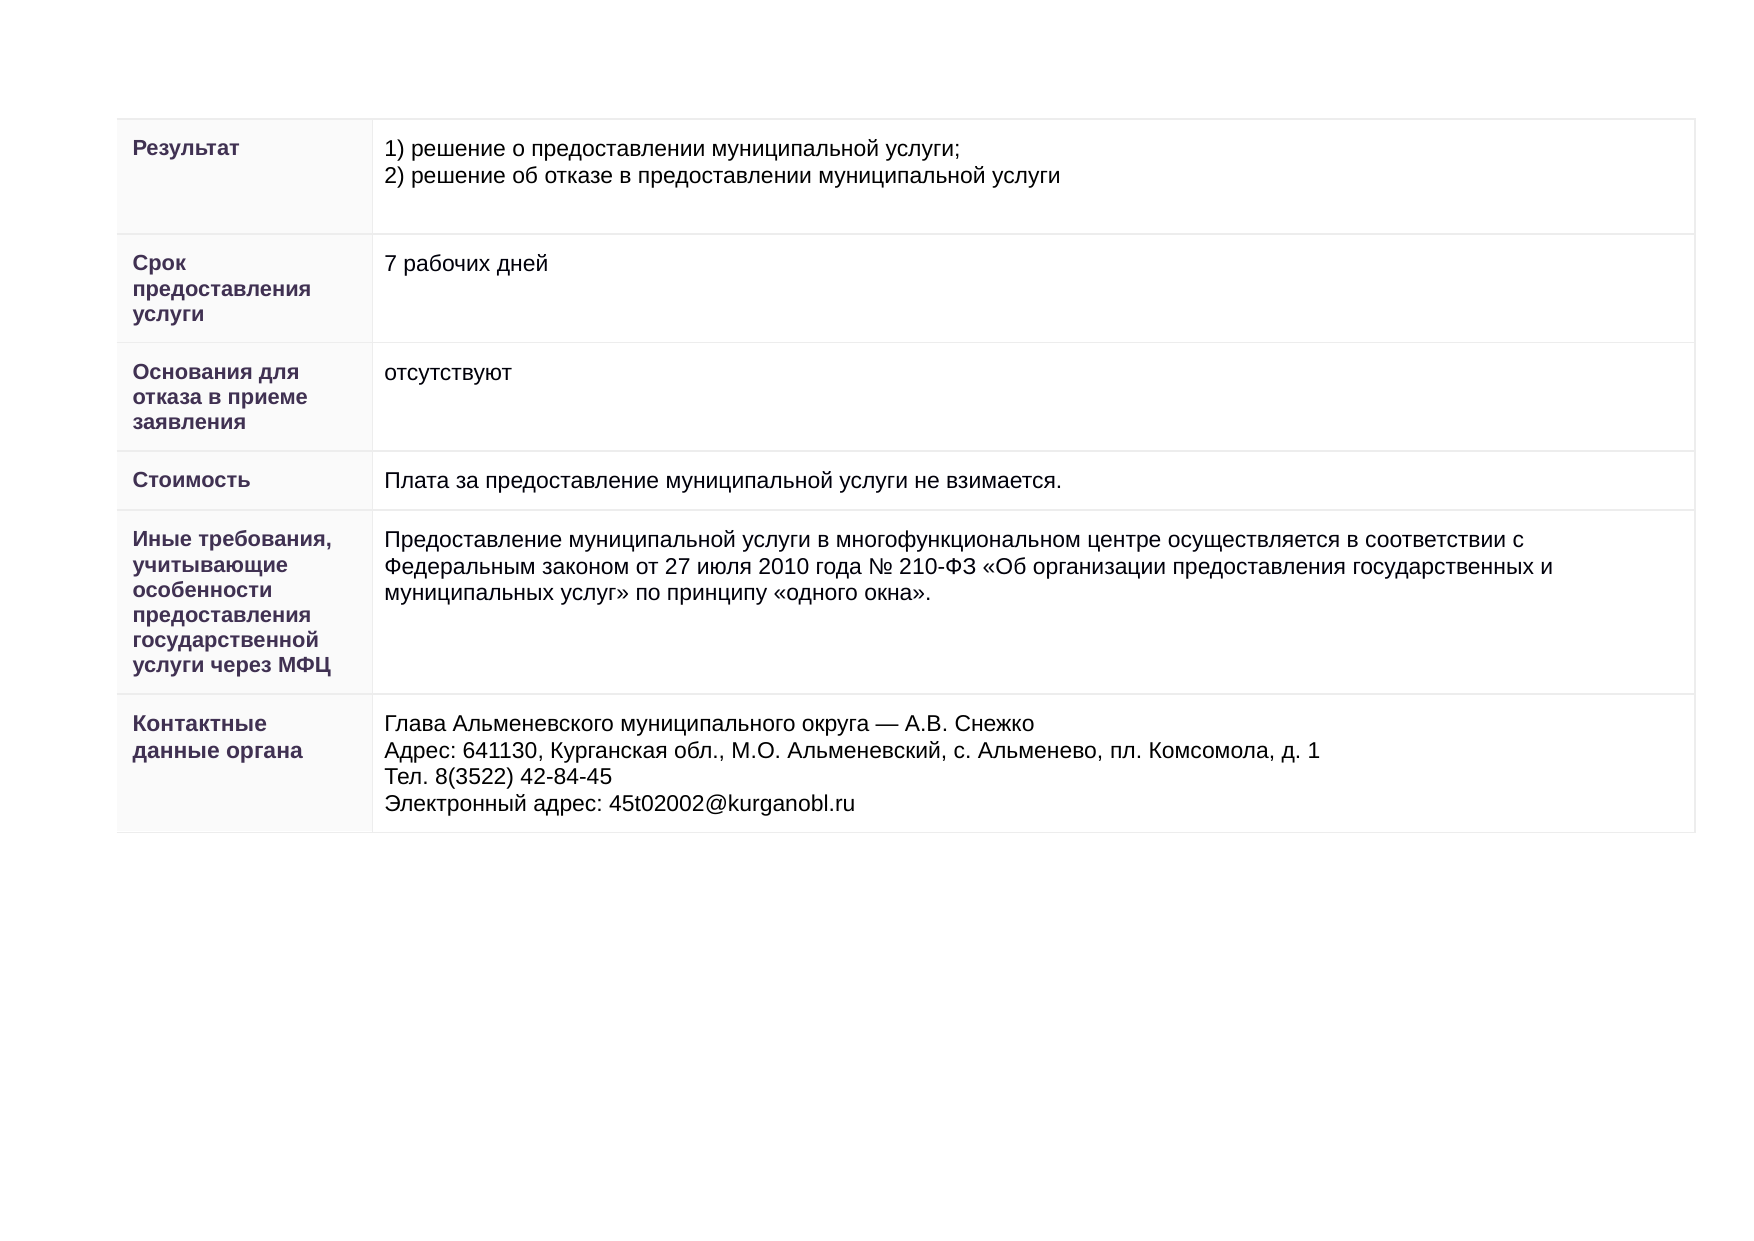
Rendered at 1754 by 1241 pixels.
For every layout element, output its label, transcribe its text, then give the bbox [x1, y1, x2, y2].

table_cell Иные требования, учитывающие особенности предоставления государственной услуги через МФЦ [117, 511, 372, 693]
table_cell Результат [117, 120, 372, 233]
table_cell Предоставление муниципальной услуги в многофункциональном центре осуществляется в соответствии с Федеральным законом от 27 июля 2010 года № 210-ФЗ «Об организации предоставления государственных и муниципальных услуг» по принципу «одного окна». [373, 511, 1694, 693]
table_cell Основания для отказа в приеме заявления [117, 343, 372, 450]
table_cell Контактные данные органа [117, 695, 372, 831]
table_cell отсутствуют [373, 343, 1694, 450]
table_cell Стоимость [117, 452, 372, 509]
table_cell 1) решение о предоставлении муниципальной услуги; 2) решение об отказе в предоставлении муниципальной услуги [373, 120, 1694, 233]
table_cell Плата за предоставление муниципальной услуги не взимается. [373, 452, 1694, 509]
table_cell 7 рабочих дней [373, 235, 1694, 342]
table_cell Глава Альменевского муниципального округа — А.В. Снежко Адрес: 641130, Курганская обл., М.О. Альменевский, с. Альменево, пл. Комсомола, д. 1 Тел. 8(3522) 42-84-45 Электронный адрес: 45t02002@kurganobl.ru [373, 695, 1694, 831]
table_cell Срок предоставления услуги [117, 235, 372, 342]
